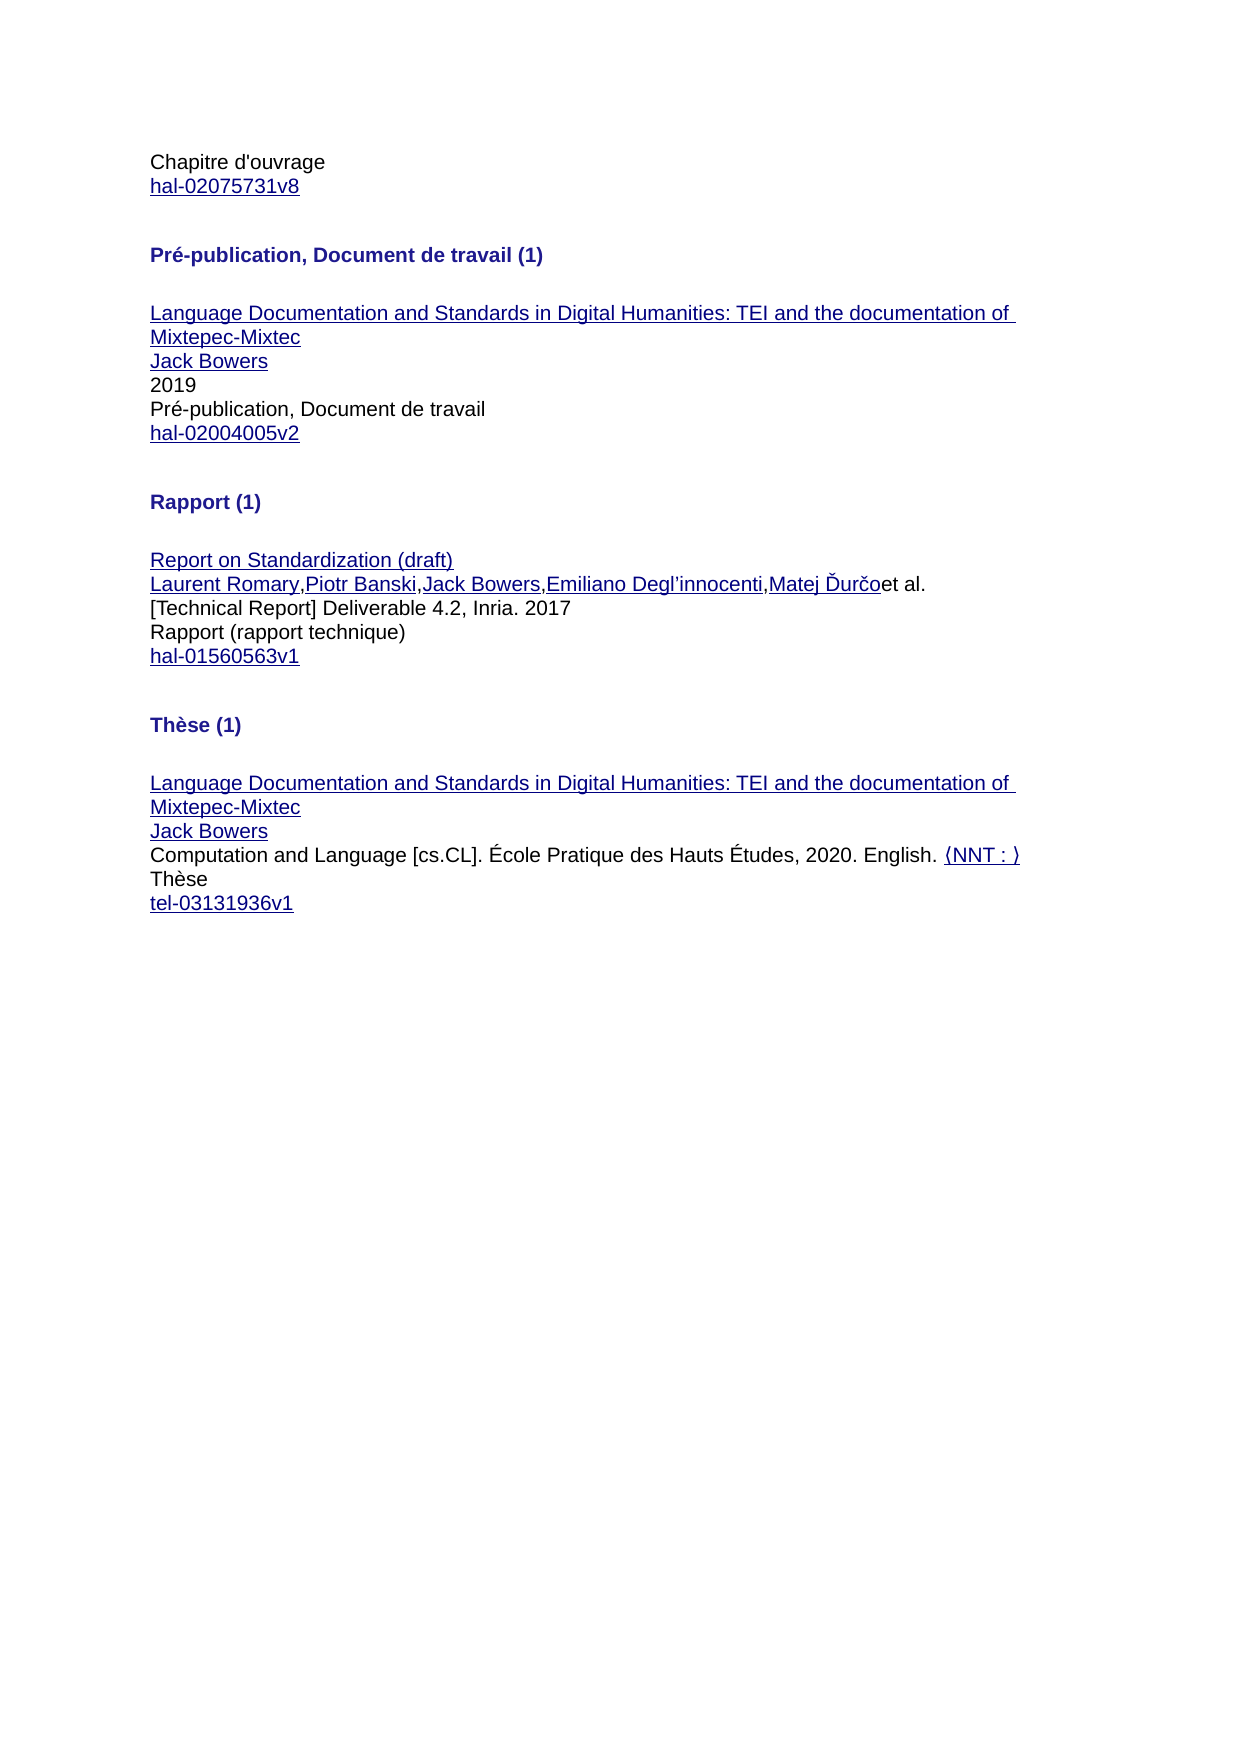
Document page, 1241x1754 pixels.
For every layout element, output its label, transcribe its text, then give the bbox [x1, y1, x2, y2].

subtitle Pré-publication, Document de travail (1) [150, 243, 1090, 267]
table_header Language Documentation and Standards in Digital Humanities: TEI and the documentation of Mixtepec-Mixtec Jack Bowers 2019 Pré-publication, Document de travail hal-02004005v2 [150, 301, 1090, 445]
table_header Chapitre d'ouvrage hal-02075731v8 [150, 150, 1090, 198]
subtitle Thèse (1) [150, 712, 1090, 736]
subtitle Rapport (1) [150, 489, 1090, 513]
table_header Language Documentation and Standards in Digital Humanities: TEI and the documentation of Mixtepec-Mixtec Jack Bowers Computation and Language [cs.CL]. École Pratique des Hauts Études, 2020. English. ⟨NNT : ⟩ Thèse tel-03131936v1 [150, 771, 1090, 914]
table_header Report on Standardization (draft) Laurent Romary,Piotr Banski,Jack Bowers,Emiliano Degl’innocenti,Matej Ďurčoet al. [Technical Report] Deliverable 4.2, Inria. 2017 Rapport (rapport technique) hal-01560563v1 [150, 548, 1090, 668]
